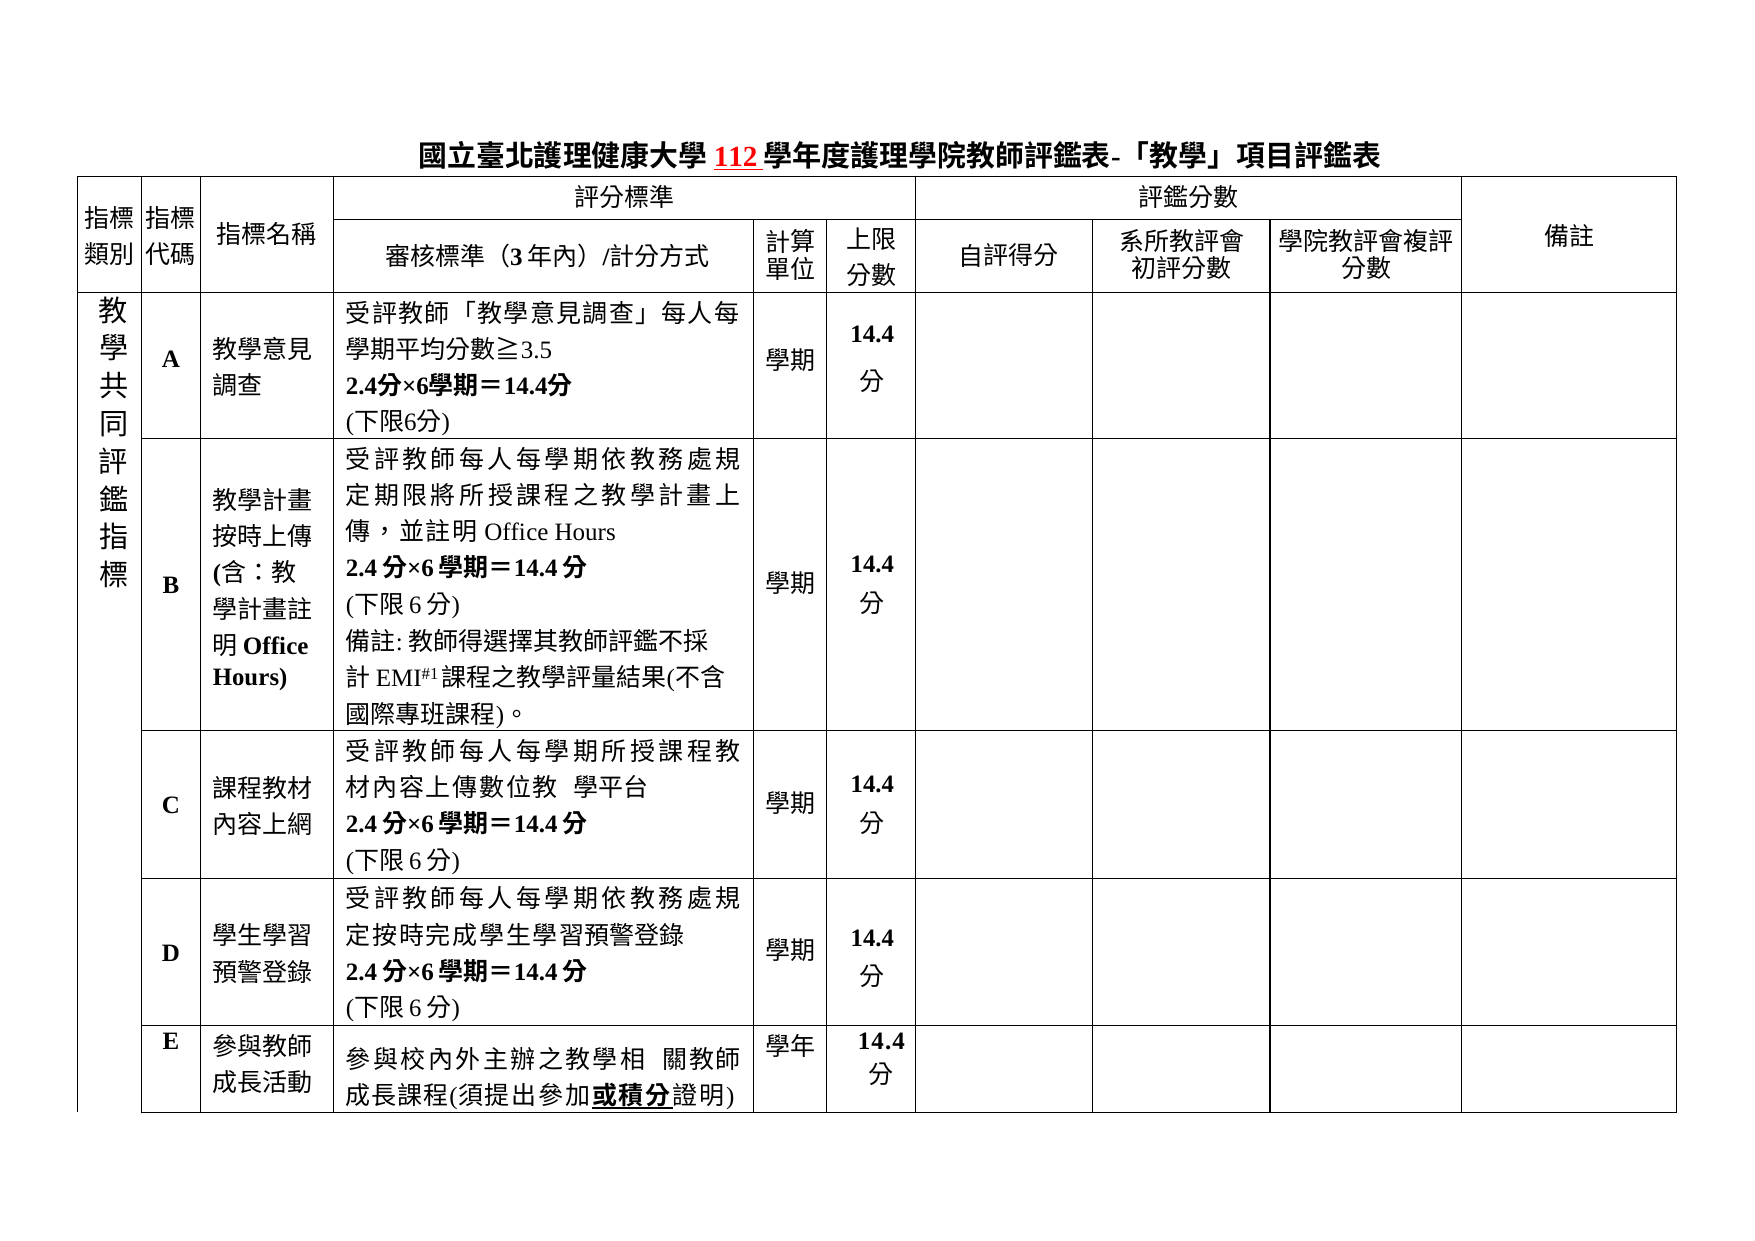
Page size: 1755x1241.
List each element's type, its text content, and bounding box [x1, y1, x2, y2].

table_cell 上限 分數 [827, 220, 915, 292]
table_cell 教 學 共 同 評 鑑 指 標 [78, 293, 141, 1025]
table_cell 受評教師每人每學期依教務處規定按時完成學生學習預警登錄 2.4分×6學期＝14.4分 (下限6分) [334, 879, 753, 1025]
table_cell 參與校內外主辦之教學相 關教師成長課程(須提出參加或積分證明) [334, 1026, 753, 1112]
table_cell 計算單位 [754, 220, 826, 292]
table_cell 學期 [754, 879, 826, 1025]
table_cell [1093, 439, 1269, 730]
table_cell [1462, 879, 1676, 1025]
table_cell [1271, 731, 1461, 878]
table_cell [1271, 1026, 1461, 1112]
table_cell E [142, 1026, 200, 1112]
table_cell 教學意見調查 [201, 293, 333, 438]
table_cell [1093, 879, 1269, 1025]
table_cell [916, 439, 1092, 730]
table_cell [1462, 1026, 1676, 1112]
table_cell 學期 [754, 731, 826, 878]
table_cell [1271, 879, 1461, 1025]
table_cell A [142, 293, 200, 438]
table_cell 課程教材內容上網 [201, 731, 333, 878]
table_cell 評分標準 [334, 177, 915, 218]
table_cell 學年 [754, 1026, 826, 1112]
table_cell 指標代碼 [142, 177, 200, 292]
table_cell 學生學習預警登錄 [201, 879, 333, 1025]
table_cell [1271, 439, 1461, 730]
table_cell 14.4 分 [827, 439, 915, 730]
table_cell 受評教師每人每學期所授課程教材內容上傳數位教 學平台 2.4分×6學期＝14.4分 (下限6分) [334, 731, 753, 878]
table_cell 14.4 分 [827, 879, 915, 1025]
table_cell 系所教評會 初評分數 [1093, 220, 1269, 292]
table_cell [1462, 293, 1676, 438]
table_cell 學期 [754, 293, 826, 438]
table_cell 學期 [754, 439, 826, 730]
table_cell 指標類別 [78, 177, 141, 292]
table_cell [916, 293, 1092, 438]
table_cell 14.4分 [827, 1026, 915, 1112]
table_cell B [142, 439, 200, 730]
table_cell 備註 [1462, 177, 1676, 292]
table_cell D [142, 879, 200, 1025]
table_header 國立臺北護理健康大學112學年度護理學院教師評鑑表-「教學」項目評鑑表 [78, 133, 1677, 176]
table_cell [916, 879, 1092, 1025]
table_cell [1093, 1026, 1269, 1112]
table_cell [1462, 439, 1676, 730]
table_cell 14.4 分 [827, 293, 915, 438]
table_cell [1271, 293, 1461, 438]
table_cell C [142, 731, 200, 878]
table_cell [78, 1025, 141, 1112]
table_cell 參與教師成長活動 [201, 1026, 333, 1112]
table_cell [1093, 731, 1269, 878]
table_cell [916, 731, 1092, 878]
table_cell 學院教評會複評分數 [1271, 220, 1461, 292]
table_cell [1462, 731, 1676, 878]
table_cell 受評教師「教學意見調查」每人每學期平均分數≧3.5 2.4分×6學期＝14.4分 (下限6分) [334, 293, 753, 438]
table_cell 14.4 分 [827, 731, 915, 878]
table_cell 自評得分 [916, 220, 1092, 292]
table_cell 指標名稱 [201, 177, 333, 292]
table_cell 評鑑分數 [916, 177, 1461, 218]
table_cell 受評教師每人每學期依教務處規定期限將所授課程之教學計畫上傳，並註明Office Hours 2.4分×6學期＝14.4分 (下限6分) 備註: 教師得選擇其教師評鑑不採 計EMI#1課程之教學評量結果(不含 國際專班課程)。 [334, 439, 753, 730]
table_cell 教學計畫按時上傳(含：教學計畫註明Office Hours) [201, 439, 333, 730]
table_cell [1093, 293, 1269, 438]
table_cell 審核標準（3年內）/計分方式 [334, 220, 753, 292]
table_cell [916, 1026, 1092, 1112]
